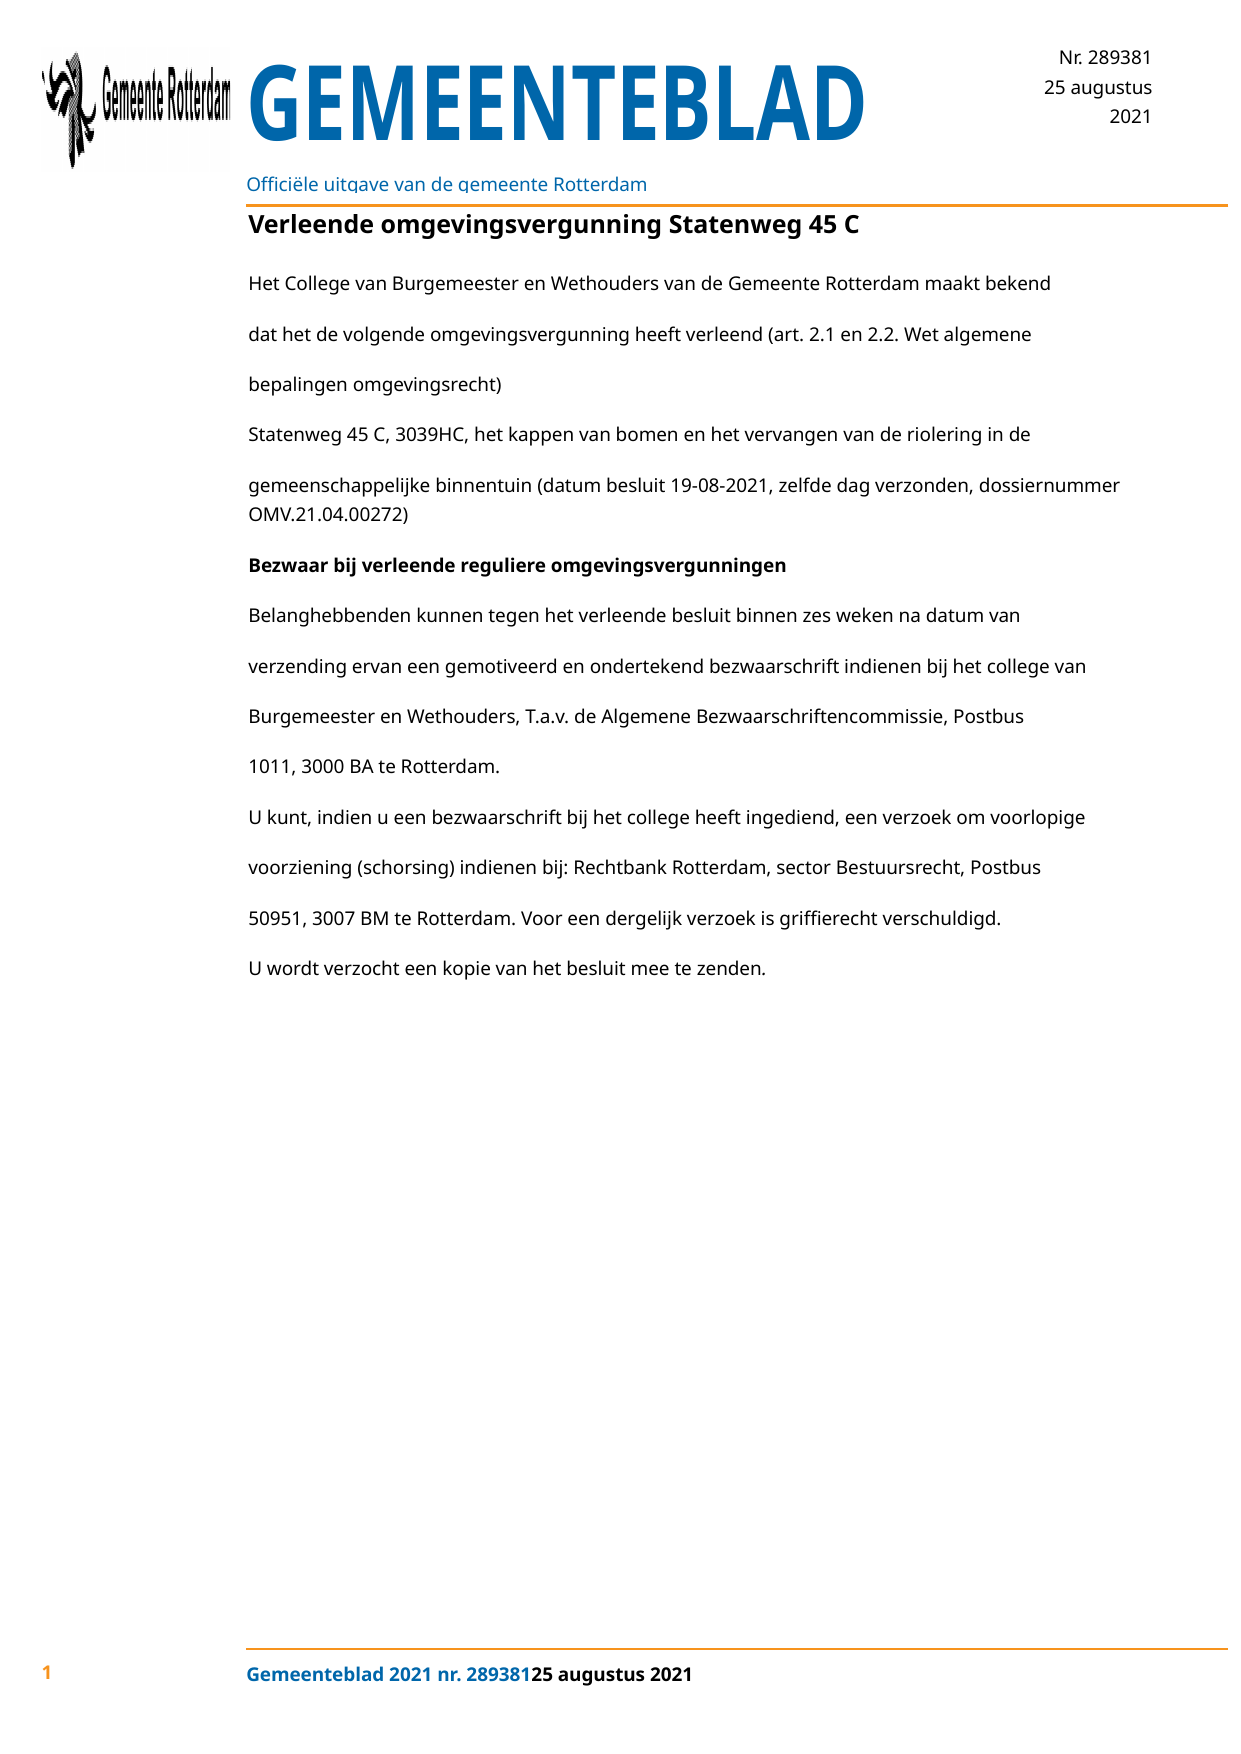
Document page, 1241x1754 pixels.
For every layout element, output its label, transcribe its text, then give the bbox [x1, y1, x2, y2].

text Verleende omgevingsvergunning Statenweg 45 C [248, 207, 1152, 241]
text gemeenschappelijke binnentuin (datum besluit 19-08-2021, zelfde dag verzonden, dossiernummer OMV.21.04.00272) [248, 472, 1152, 527]
text 50951, 3007 BM te Rotterdam. Voor een dergelijk verzoek is griffierecht verschuldigd. [248, 905, 1152, 931]
text dat het de volgende omgevingsvergunning heeft verleend (art. 2.1 en 2.2. Wet algemene [248, 321, 1152, 346]
text Burgemeester en Wethouders, T.a.v. de Algemene Bezwaarschriftencommissie, Postbus [248, 703, 1152, 729]
text Het College van Burgemeester en Wethouders van de Gemeente Rotterdam maakt bekend [248, 270, 1152, 296]
text voorziening (schorsing) indienen bij: Rechtbank Rotterdam, sector Bestuursrecht, Postbus [248, 854, 1152, 880]
picture [41, 47, 231, 172]
text verzending ervan een gemotiveerd en ondertekend bezwaarschrift indienen bij het college van [248, 653, 1152, 678]
text Statenweg 45 C, 3039HC, het kappen van bomen en het vervangen van de riolering in de [248, 422, 1152, 447]
text Bezwaar bij verleende reguliere omgevingsvergunningen [248, 552, 1152, 578]
text U wordt verzocht een kopie van het besluit mee te zenden. [248, 955, 1152, 981]
text 1011, 3000 BA te Rotterdam. [248, 754, 1152, 779]
text U kunt, indien u een bezwaarschrift bij het college heeft ingediend, een verzoek om voorlopige [248, 804, 1152, 830]
text bepalingen omgevingsrecht) [248, 371, 1152, 397]
text Belanghebbenden kunnen tegen het verleende besluit binnen zes weken na datum van [248, 602, 1152, 628]
